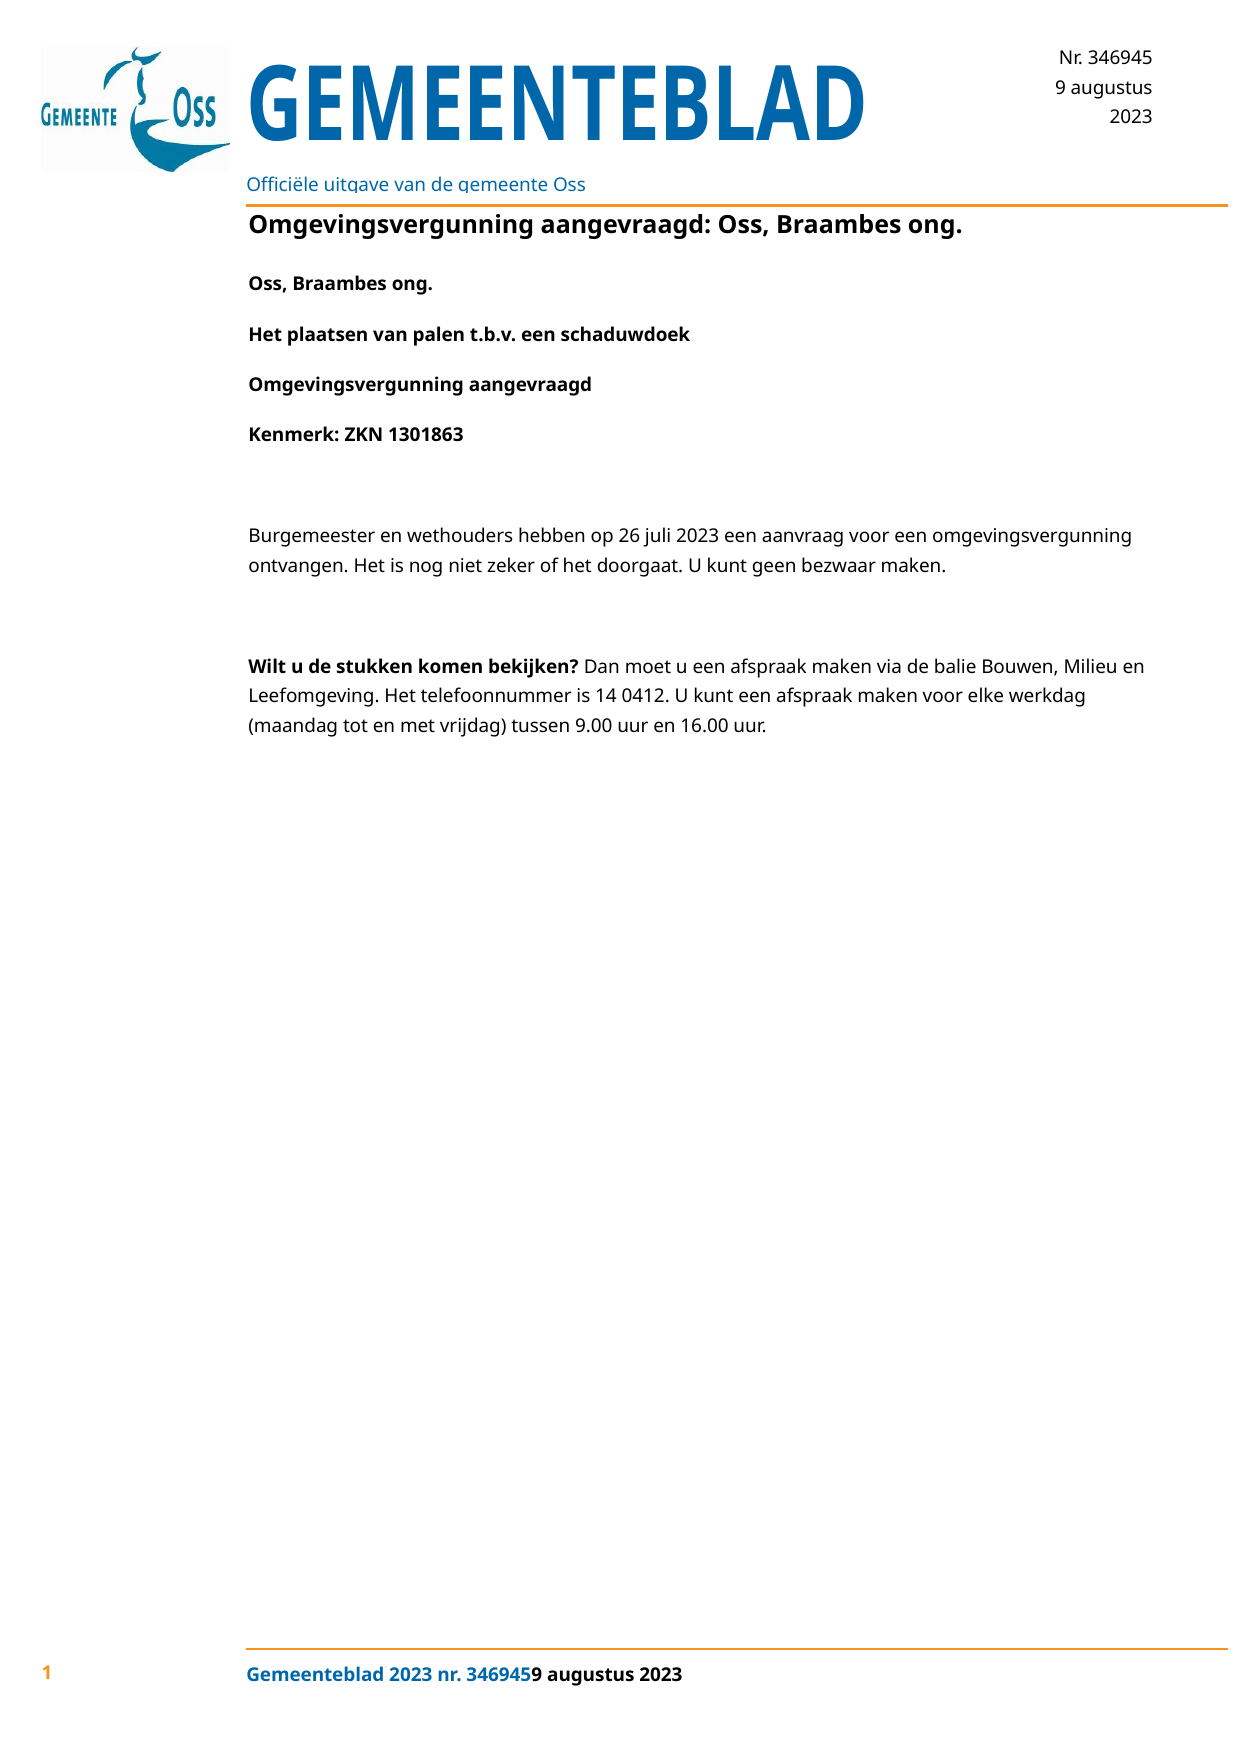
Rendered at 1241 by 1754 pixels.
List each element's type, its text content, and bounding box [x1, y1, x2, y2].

text Kenmerk: ZKN 1301863 [248, 422, 1152, 447]
text Omgevingsvergunning aangevraagd: Oss, Braambes ong. [248, 207, 1152, 241]
text Oss, Braambes ong. [248, 270, 1152, 296]
text Wilt u de stukken komen bekijken? Dan moet u een afspraak maken via de balie Bouwen, Milieu en Leefomgeving. Het telefoonnummer is 14 0412. U kunt een afspraak maken voor elke werkdag (maandag tot en met vrijdag) tussen 9.00 uur en 16.00 uur. [248, 653, 1152, 738]
picture [41, 47, 231, 172]
text Het plaatsen van palen t.b.v. een schaduwdoek [248, 321, 1152, 346]
text Burgemeester en wethouders hebben op 26 juli 2023 een aanvraag voor een omgevingsvergunning ontvangen. Het is nog niet zeker of het doorgaat. U kunt geen bezwaar maken. [248, 522, 1152, 578]
text Omgevingsvergunning aangevraagd [248, 371, 1152, 397]
